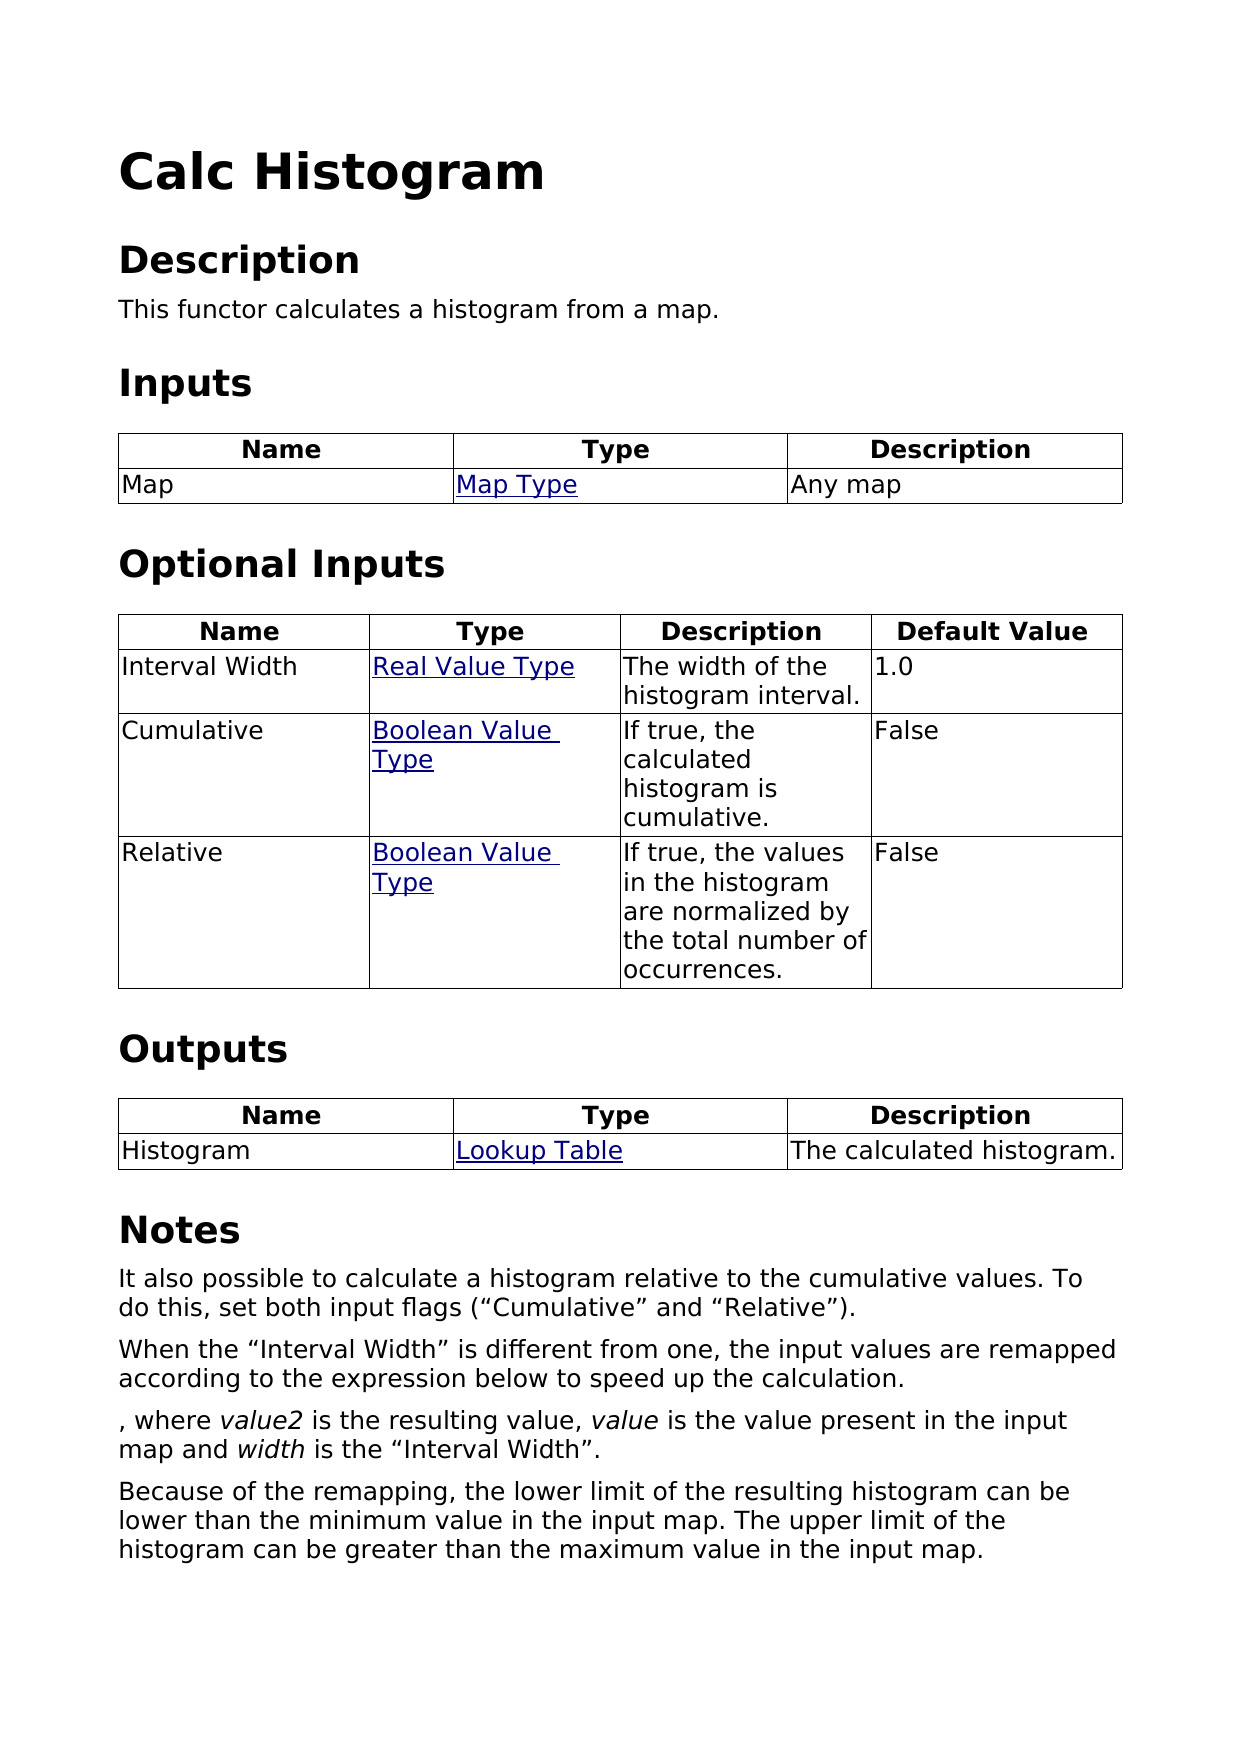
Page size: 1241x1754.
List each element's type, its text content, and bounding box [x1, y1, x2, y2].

table_cell Lookup Table [454, 1134, 787, 1168]
table_cell Boolean Value Type [370, 714, 620, 836]
table_cell Boolean Value Type [370, 837, 620, 987]
subtitle Optional Inputs [118, 543, 1122, 586]
table_cell The width of the histogram interval. [621, 650, 871, 713]
table_cell False [872, 714, 1122, 836]
table_header Default Value [872, 615, 1122, 649]
subtitle Calc Histogram [118, 143, 1122, 201]
table_cell Real Value Type [370, 650, 620, 713]
subtitle Outputs [118, 1027, 1122, 1071]
subtitle Notes [118, 1208, 1122, 1252]
table_header Description [788, 1099, 1122, 1133]
table_cell If true, the calculated histogram is cumulative. [621, 714, 871, 836]
table_cell Map Type [454, 469, 787, 503]
table_header Name [119, 615, 369, 649]
text This functor calculates a histogram from a map. [118, 295, 1122, 324]
table_header Type [454, 1099, 787, 1133]
subtitle Inputs [118, 362, 1122, 405]
text , where value2 is the resulting value, value is the value present in the input map and width is the “Interval Width”. [118, 1406, 1122, 1464]
table_cell Map [119, 469, 453, 503]
table_cell Interval Width [119, 650, 369, 713]
table_cell Histogram [119, 1134, 453, 1168]
table_cell If true, the values in the histogram are normalized by the total number of occurrences. [621, 837, 871, 987]
table_header Type [370, 615, 620, 649]
table_cell False [872, 837, 1122, 987]
table_cell Relative [119, 837, 369, 987]
table_cell Any map [788, 469, 1122, 503]
text When the “Interval Width” is different from one, the input values are remapped according to the expression below to speed up the calculation. [118, 1335, 1122, 1394]
table_cell Cumulative [119, 714, 369, 836]
subtitle Description [118, 239, 1122, 282]
table_cell The calculated histogram. [788, 1134, 1122, 1168]
table_header Description [621, 615, 871, 649]
table_header Name [119, 1099, 453, 1133]
text It also possible to calculate a histogram relative to the cumulative values. To do this, set both input flags (“Cumulative” and “Relative”). [118, 1264, 1122, 1323]
table_cell 1.0 [872, 650, 1122, 713]
table_header Description [788, 434, 1122, 468]
table_header Type [454, 434, 787, 468]
table_header Name [119, 434, 453, 468]
text Because of the remapping, the lower limit of the resulting histogram can be lower than the minimum value in the input map. The upper limit of the histogram can be greater than the maximum value in the input map. [118, 1477, 1122, 1564]
